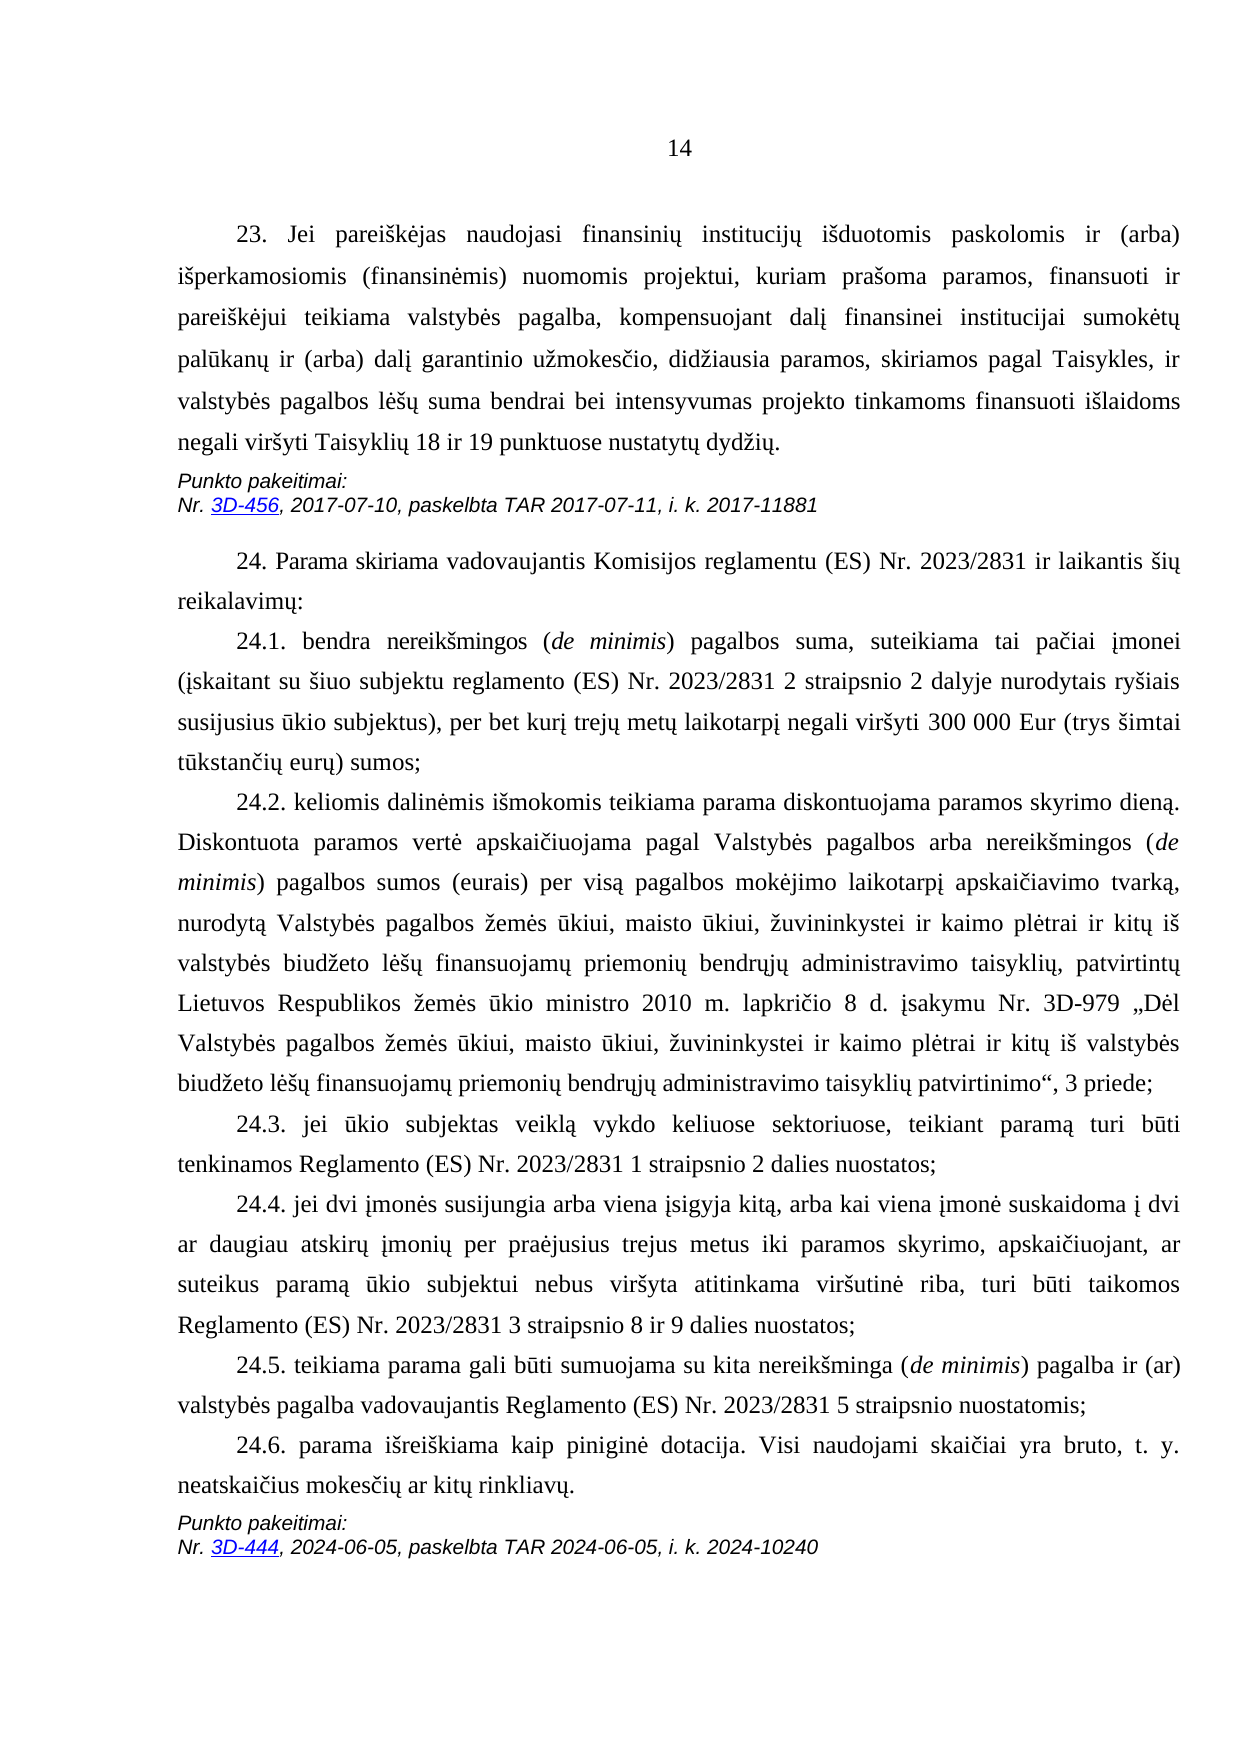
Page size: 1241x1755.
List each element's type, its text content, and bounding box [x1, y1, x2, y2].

text 23. Jei pareiškėjas naudojasi finansinių institucijų išduotomis paskolomis ir (arba) išperkamosiomis (finansinėmis) nuomomis projektui, kuriam prašoma paramos, finansuoti ir pareiškėjui teikiama valstybės pagalba, kompensuojant dalį finansinei institucijai sumokėtų palūkanų ir (arba) dalį garantinio užmokesčio, didžiausia paramos, skiriamos pagal Taisykles, ir valstybės pagalbos lėšų suma bendrai bei intensyvumas projekto tinkamoms finansuoti išlaidoms negali viršyti Taisyklių 18 ir 19 punktuose nustatytų dydžių. [177, 219, 1181, 456]
text 24.3. jei ūkio subjektas veiklą vykdo keliuose sektoriuose, teikiant paramą turi būti tenkinamos Reglamento (ES) Nr. 2023/2831 1 straipsnio 2 dalies nuostatos; [177, 1109, 1181, 1178]
text 24. Parama skiriama vadovaujantis Komisijos reglamentu (ES) Nr. 2023/2831 ir laikantis šių reikalavimų: [177, 546, 1181, 615]
text Punkto pakeitimai: [177, 469, 1181, 493]
text Nr. 3D-444, 2024-06-05, paskelbta TAR 2024-06-05, i. k. 2024-10240 [177, 1535, 1181, 1559]
text 24.2. keliomis dalinėmis išmokomis teikiama parama diskontuojama paramos skyrimo dieną. Diskontuota paramos vertė apskaičiuojama pagal Valstybės pagalbos arba nereikšmingos (de minimis) pagalbos sumos (eurais) per visą pagalbos mokėjimo laikotarpį apskaičiavimo tvarką, nurodytą Valstybės pagalbos žemės ūkiui, maisto ūkiui, žuvininkystei ir kaimo plėtrai ir kitų iš valstybės biudžeto lėšų finansuojamų priemonių bendrųjų administravimo taisyklių, patvirtintų Lietuvos Respublikos žemės ūkio ministro 2010 m. lapkričio 8 d. įsakymu Nr. 3D-979 „Dėl Valstybės pagalbos žemės ūkiui, maisto ūkiui, žuvininkystei ir kaimo plėtrai ir kitų iš valstybės biudžeto lėšų finansuojamų priemonių bendrųjų administravimo taisyklių patvirtinimo“, 3 priede; [177, 787, 1181, 1097]
text 24.4. jei dvi įmonės susijungia arba viena įsigyja kitą, arba kai viena įmonė suskaidoma į dvi ar daugiau atskirų įmonių per praėjusius trejus metus iki paramos skyrimo, apskaičiuojant, ar suteikus paramą ūkio subjektui nebus viršyta atitinkama viršutinė riba, turi būti taikomos Reglamento (ES) Nr. 2023/2831 3 straipsnio 8 ir 9 dalies nuostatos; [177, 1189, 1181, 1338]
text 24.6. parama išreiškiama kaip piniginė dotacija. Visi naudojami skaičiai yra bruto, t. y. neatskaičius mokesčių ar kitų rinkliavų. [177, 1430, 1181, 1499]
text Punkto pakeitimai: [177, 1511, 1181, 1535]
text Nr. 3D-456, 2017-07-10, paskelbta TAR 2017-07-11, i. k. 2017-11881 [177, 493, 1181, 517]
text 24.5. teikiama parama gali būti sumuojama su kita nereikšminga (de minimis) pagalba ir (ar) valstybės pagalba vadovaujantis Reglamento (ES) Nr. 2023/2831 5 straipsnio nuostatomis; [177, 1350, 1181, 1419]
text 24.1. bendra nereikšmingos (de minimis) pagalbos suma, suteikiama tai pačiai įmonei (įskaitant su šiuo subjektu reglamento (ES) Nr. 2023/2831 2 straipsnio 2 dalyje nurodytais ryšiais susijusius ūkio subjektus), per bet kurį trejų metų laikotarpį negali viršyti 300 000 Eur (trys šimtai tūkstančių eurų) sumos; [177, 626, 1181, 776]
